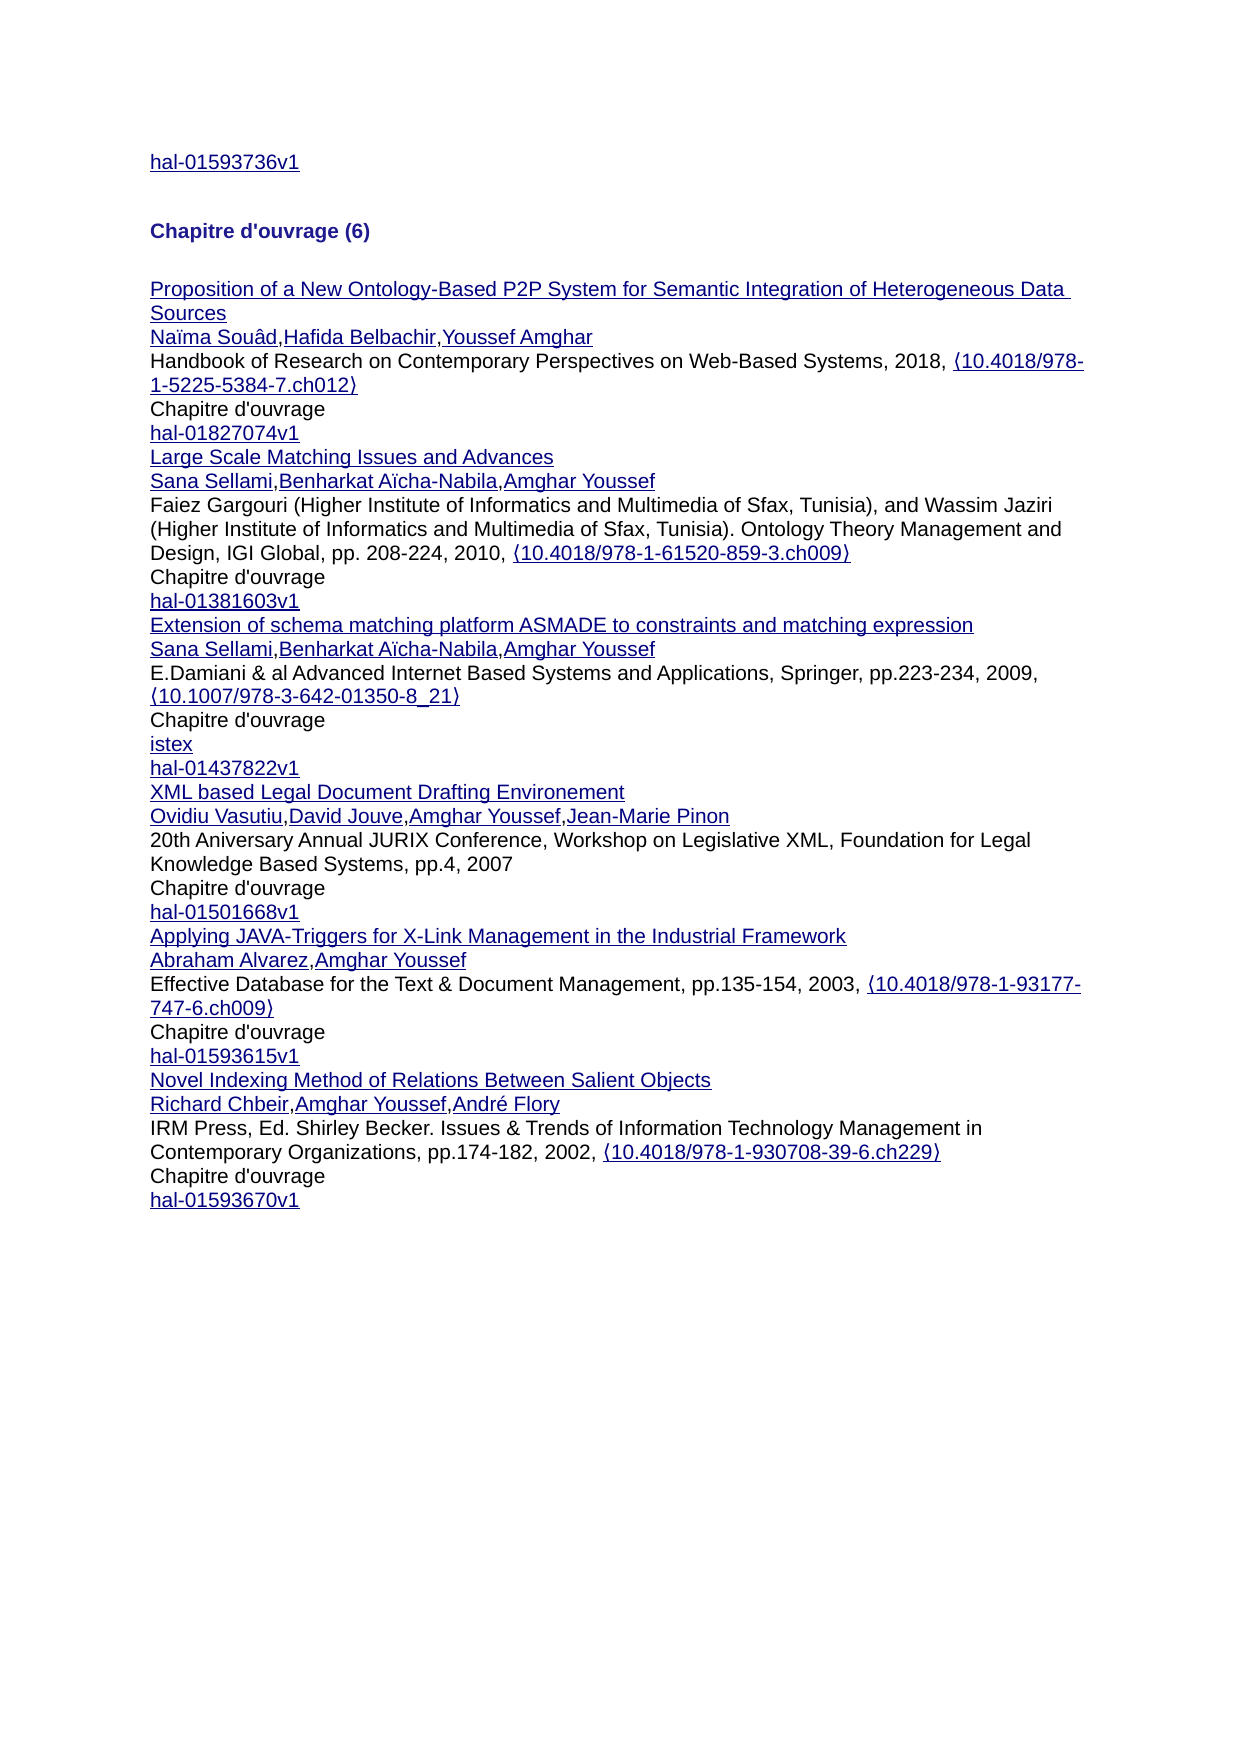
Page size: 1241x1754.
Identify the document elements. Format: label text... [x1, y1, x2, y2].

table_cell Novel Indexing Method of Relations Between Salient Objects Richard Chbeir,Amghar Youssef,André Flory IRM Press, Ed. Shirley Becker. Issues & Trends of Information Technology Management in Contemporary Organizations, pp.174-182, 2002, ⟨10.4018/978-1-930708-39-6.ch229⟩ Chapitre d'ouvrage hal-01593670v1 [150, 1068, 1090, 1211]
subtitle Chapitre d'ouvrage (6) [150, 219, 1090, 243]
table_cell Extension of schema matching platform ASMADE to constraints and matching expression Sana Sellami,Benharkat Aïcha-Nabila,Amghar Youssef E.Damiani & al Advanced Internet Based Systems and Applications, Springer, pp.223-234, 2009, ⟨10.1007/978-3-642-01350-8_21⟩ Chapitre d'ouvrage istex hal-01437822v1 [150, 613, 1090, 780]
table_cell Large Scale Matching Issues and Advances Sana Sellami,Benharkat Aïcha-Nabila,Amghar Youssef Faiez Gargouri (Higher Institute of Informatics and Multimedia of Sfax, Tunisia), and Wassim Jaziri (Higher Institute of Informatics and Multimedia of Sfax, Tunisia). Ontology Theory Management and Design, IGI Global, pp. 208-224, 2010, ⟨10.4018/978-1-61520-859-3.ch009⟩ Chapitre d'ouvrage hal-01381603v1 [150, 445, 1090, 612]
table_cell hal-01593736v1 [150, 150, 1090, 174]
table_cell XML based Legal Document Drafting Environement Ovidiu Vasutiu,David Jouve,Amghar Youssef,Jean-Marie Pinon 20th Aniversary Annual JURIX Conference, Workshop on Legislative XML, Foundation for Legal Knowledge Based Systems, pp.4, 2007 Chapitre d'ouvrage hal-01501668v1 [150, 780, 1090, 924]
table_header Proposition of a New Ontology-Based P2P System for Semantic Integration of Heterogeneous Data Sources Naïma Souâd,Hafida Belbachir,Youssef Amghar Handbook of Research on Contemporary Perspectives on Web-Based Systems, 2018, ⟨10.4018/978-1-5225-5384-7.ch012⟩ Chapitre d'ouvrage hal-01827074v1 [150, 277, 1090, 445]
table_cell Applying JAVA-Triggers for X-Link Management in the Industrial Framework Abraham Alvarez,Amghar Youssef Effective Database for the Text & Document Management, pp.135-154, 2003, ⟨10.4018/978-1-93177-747-6.ch009⟩ Chapitre d'ouvrage hal-01593615v1 [150, 924, 1090, 1068]
